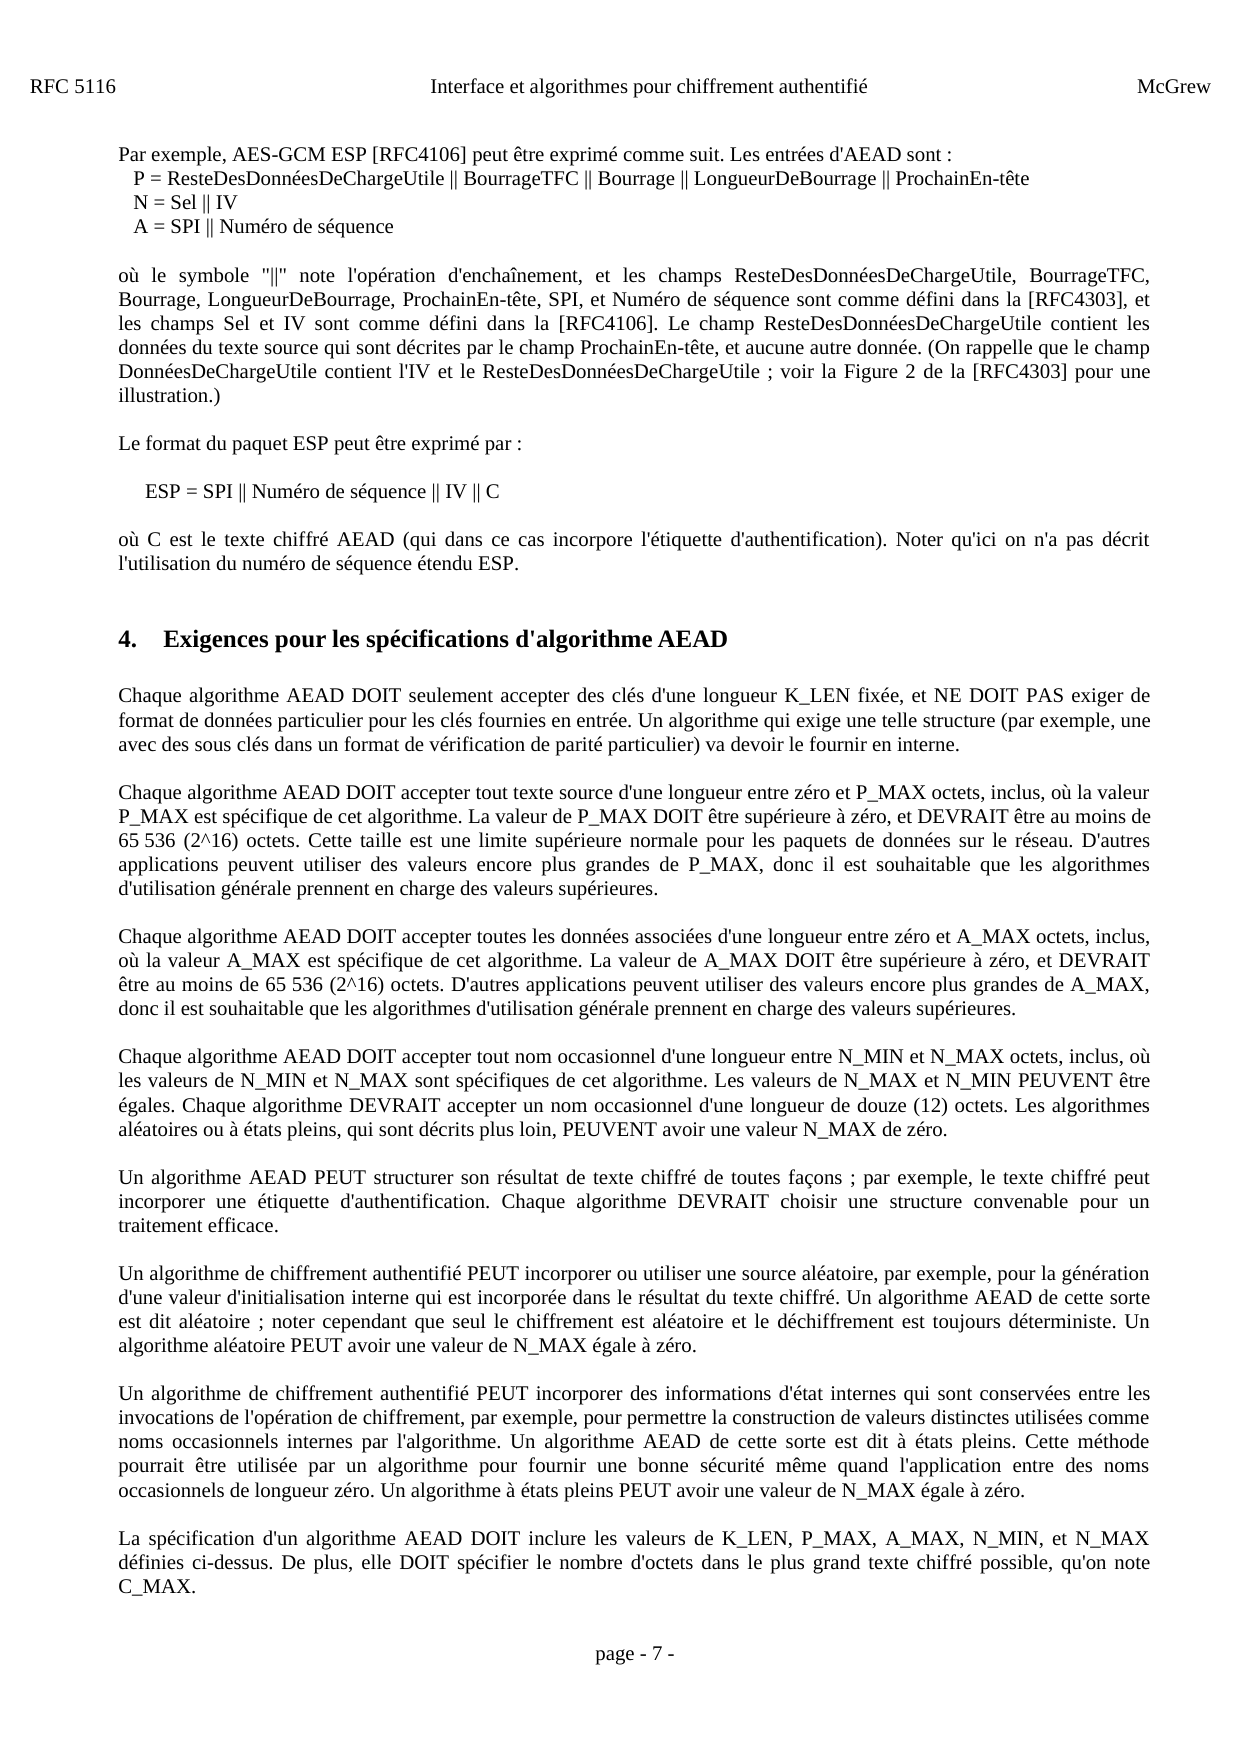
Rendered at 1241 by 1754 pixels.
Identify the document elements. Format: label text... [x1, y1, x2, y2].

text Chaque algorithme AEAD DOIT seulement accepter des clés d'une longueur K_LEN fixée, et NE DOIT PAS exiger de format de données particulier pour les clés fournies en entrée. Un algorithme qui exige une telle structure (par exemple, une avec des sous clés dans un format de vérification de parité particulier) va devoir le fournir en interne. [118, 683, 1152, 756]
text Un algorithme de chiffrement authentifié PEUT incorporer ou utiliser une source aléatoire, par exemple, pour la génération d'une valeur d'initialisation interne qui est incorporée dans le résultat du texte chiffré. Un algorithme AEAD de cette sorte est dit aléatoire ; noter cependant que seul le chiffrement est aléatoire et le déchiffrement est toujours déterministe. Un algorithme aléatoire PEUT avoir une valeur de N_MAX égale à zéro. [118, 1261, 1152, 1357]
text Chaque algorithme AEAD DOIT accepter toutes les données associées d'une longueur entre zéro et A_MAX octets, inclus, où la valeur A_MAX est spécifique de cet algorithme. La valeur de A_MAX DOIT être supérieure à zéro, et DEVRAIT être au moins de 65 536 (2^16) octets. D'autres applications peuvent utiliser des valeurs encore plus grandes de A_MAX, donc il est souhaitable que les algorithmes d'utilisation générale prennent en charge des valeurs supérieures. [118, 924, 1152, 1020]
text N = Sel || IV [133, 190, 1152, 214]
text Un algorithme de chiffrement authentifié PEUT incorporer des informations d'état internes qui sont conservées entre les invocations de l'opération de chiffrement, par exemple, pour permettre la construction de valeurs distinctes utilisées comme noms occasionnels internes par l'algorithme. Un algorithme AEAD de cette sorte est dit à états pleins. Cette méthode pourrait être utilisée par un algorithme pour fournir une bonne sécurité même quand l'application entre des noms occasionnels de longueur zéro. Un algorithme à états pleins PEUT avoir une valeur de N_MAX égale à zéro. [118, 1381, 1152, 1502]
subtitle 4. Exigences pour les spécifications d'algorithme AEAD [118, 624, 1152, 653]
text Par exemple, AES-GCM ESP [RFC4106] peut être exprimé comme suit. Les entrées d'AEAD sont : [118, 142, 1152, 166]
text ESP = SPI || Numéro de séquence || IV || C [145, 479, 1152, 503]
text P = ResteDesDonnéesDeChargeUtile || BourrageTFC || Bourrage || LongueurDeBourrage || ProchainEn-tête [133, 166, 1152, 190]
text A = SPI || Numéro de séquence [133, 214, 1152, 238]
text La spécification d'un algorithme AEAD DOIT inclure les valeurs de K_LEN, P_MAX, A_MAX, N_MIN, et N_MAX définies ci-dessus. De plus, elle DOIT spécifier le nombre d'octets dans le plus grand texte chiffré possible, qu'on note C_MAX. [118, 1526, 1152, 1598]
text Le format du paquet ESP peut être exprimé par : [118, 431, 1152, 455]
text où le symbole "||" note l'opération d'enchaînement, et les champs ResteDesDonnéesDeChargeUtile, BourrageTFC, Bourrage, LongueurDeBourrage, ProchainEn-tête, SPI, et Numéro de séquence sont comme défini dans la [RFC4303], et les champs Sel et IV sont comme défini dans la [RFC4106]. Le champ ResteDesDonnéesDeChargeUtile contient les données du texte source qui sont décrites par le champ ProchainEn-tête, et aucune autre donnée. (On rappelle que le champ DonnéesDeChargeUtile contient l'IV et le ResteDesDonnéesDeChargeUtile ; voir la Figure 2 de la [RFC4303] pour une illustration.) [118, 262, 1152, 407]
text où C est le texte chiffré AEAD (qui dans ce cas incorpore l'étiquette d'authentification). Noter qu'ici on n'a pas décrit l'utilisation du numéro de séquence étendu ESP. [118, 527, 1152, 575]
text Chaque algorithme AEAD DOIT accepter tout texte source d'une longueur entre zéro et P_MAX octets, inclus, où la valeur P_MAX est spécifique de cet algorithme. La valeur de P_MAX DOIT être supérieure à zéro, et DEVRAIT être au moins de 65 536 (2^16) octets. Cette taille est une limite supérieure normale pour les paquets de données sur le réseau. D'autres applications peuvent utiliser des valeurs encore plus grandes de P_MAX, donc il est souhaitable que les algorithmes d'utilisation générale prennent en charge des valeurs supérieures. [118, 780, 1152, 900]
text Un algorithme AEAD PEUT structurer son résultat de texte chiffré de toutes façons ; par exemple, le texte chiffré peut incorporer une étiquette d'authentification. Chaque algorithme DEVRAIT choisir une structure convenable pour un traitement efficace. [118, 1165, 1152, 1237]
text Chaque algorithme AEAD DOIT accepter tout nom occasionnel d'une longueur entre N_MIN et N_MAX octets, inclus, où les valeurs de N_MIN et N_MAX sont spécifiques de cet algorithme. Les valeurs de N_MAX et N_MIN PEUVENT être égales. Chaque algorithme DEVRAIT accepter un nom occasionnel d'une longueur de douze (12) octets. Les algorithmes aléatoires ou à états pleins, qui sont décrits plus loin, PEUVENT avoir une valeur N_MAX de zéro. [118, 1044, 1152, 1141]
